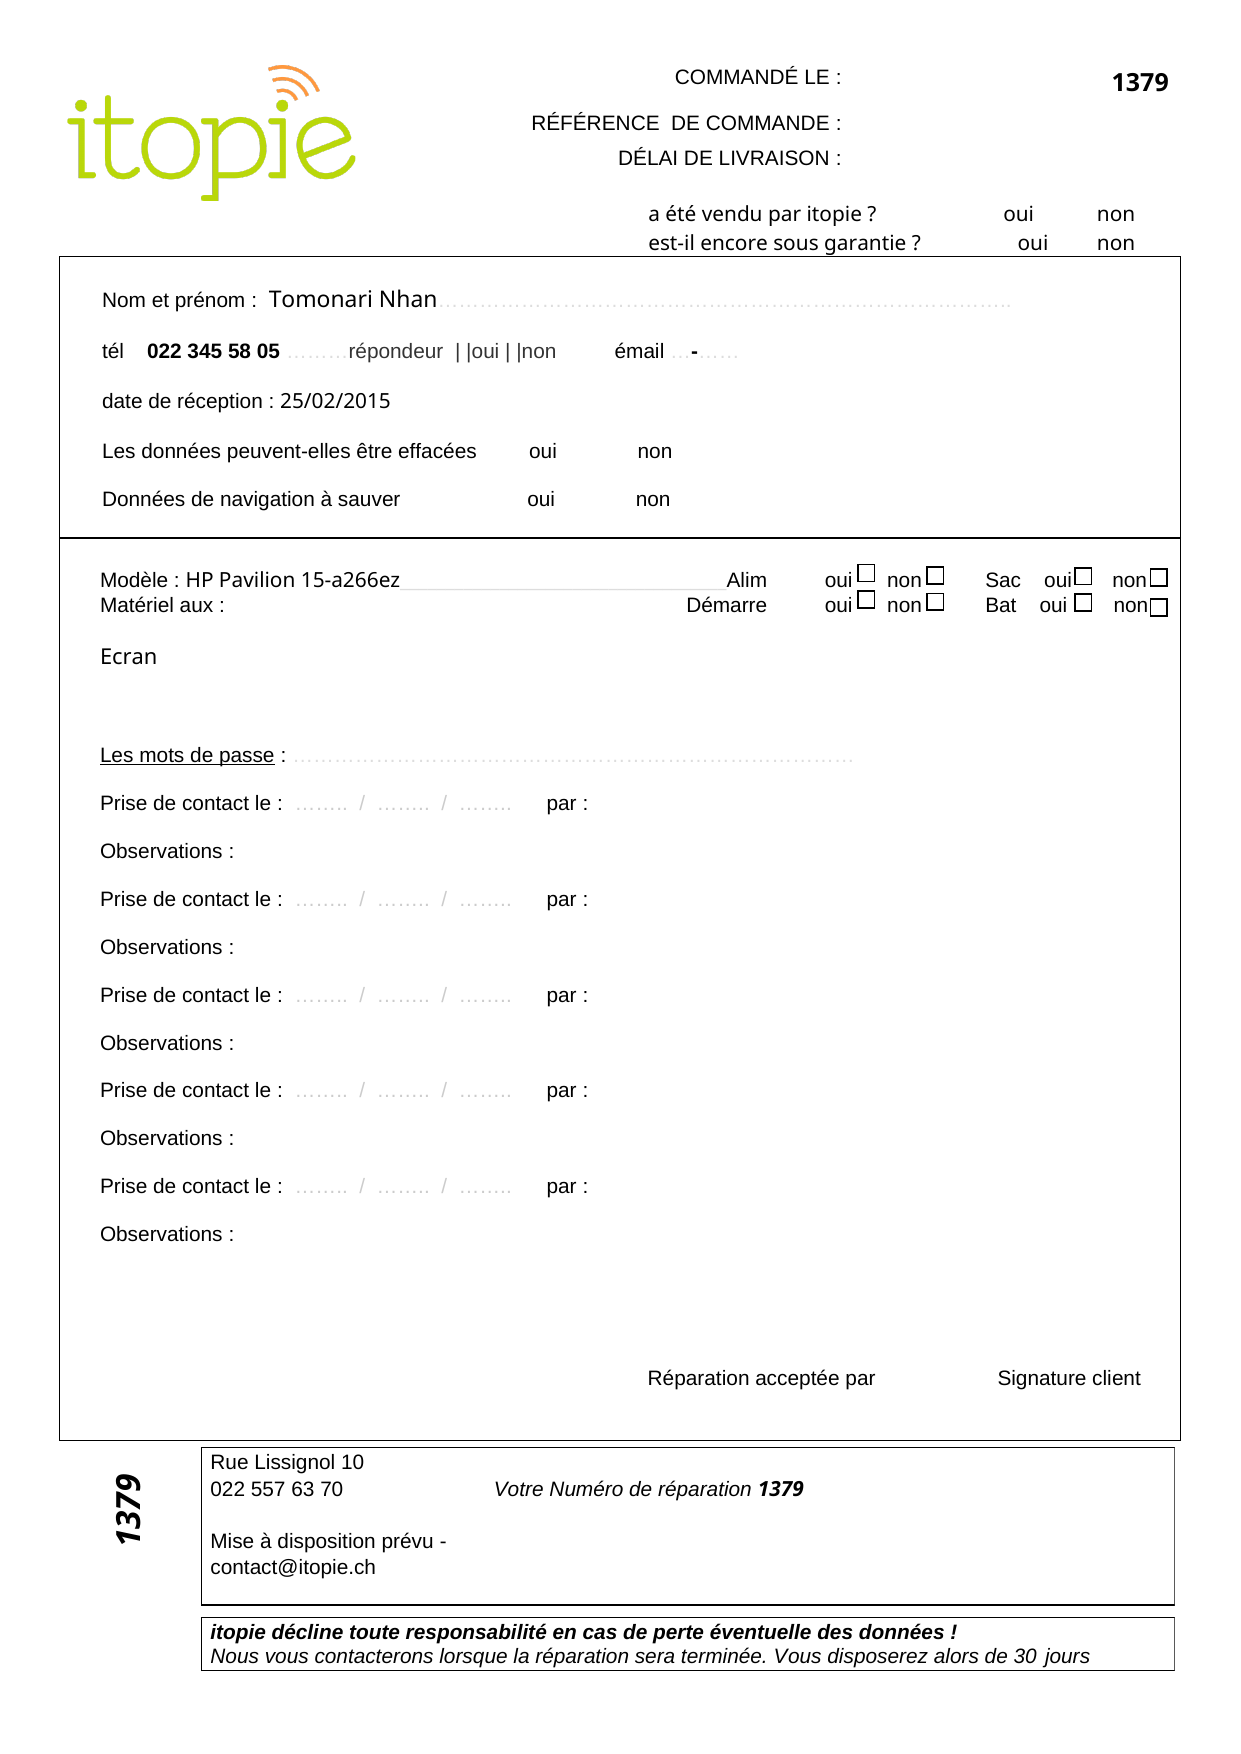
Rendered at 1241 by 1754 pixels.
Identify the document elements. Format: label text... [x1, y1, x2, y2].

table_cell [847, 105, 1180, 140]
table_cell DÉLAI DE LIVRAISON : [490, 140, 847, 175]
text Réparation acceptée par Signature client [60, 1363, 1180, 1390]
text Modèle : HP Pavilion 15-a266ez Alim oui non Sac oui non [879, 562, 925, 590]
text est-il encore sous garantie ? oui non [59, 228, 1181, 256]
text Observations : [60, 1219, 1180, 1246]
table_cell RÉFÉRENCE DE COMMANDE : [490, 105, 847, 140]
text Observations : [60, 1123, 1180, 1150]
text tél 022 345 58 05 ………répondeur | |oui | |non émail …-…… [60, 335, 1180, 362]
picture [67, 65, 356, 201]
text a été vendu par itopie ? oui non [59, 199, 1181, 228]
text Modèle : HP Pavilion 15-a266ez Alim oui non Sac oui non [60, 562, 856, 590]
table_cell [847, 140, 1180, 175]
text Prise de contact le : …….. / …….. / …….. par : [60, 1171, 1180, 1198]
text Prise de contact le : …….. / …….. / …….. par : [60, 883, 1180, 911]
text Matériel aux : Démarre oui non Bat oui non [60, 590, 1180, 617]
text date de réception : 25/02/2015 [60, 383, 1180, 415]
text Observations : [60, 931, 1180, 958]
text Observations : [60, 1027, 1180, 1054]
text Prise de contact le : …….. / …….. / …….. par : [60, 979, 1180, 1006]
table_header 1379 [847, 59, 1180, 104]
table_cell itopie décline toute responsabilité en cas de perte éventuelle des données ! Nous vous contacterons lorsque la réparation sera terminée. Vous disposerez alors de 30 jours [195, 1611, 1180, 1677]
text Les mots de passe : ……………………………………………………………………… [60, 740, 1180, 767]
text Ecran [60, 638, 1180, 671]
text Prise de contact le : …….. / …….. / …….. par : [60, 1075, 1180, 1102]
text Observations : [60, 836, 1180, 863]
text Modèle : HP Pavilion 15-a266ez Alim oui non Sac oui non [948, 562, 1180, 590]
text Nom et prénom : Tomonari Nhan……………………………………………………………………….. [60, 280, 1180, 314]
text Prise de contact le : …….. / …….. / …….. par : [60, 788, 1180, 815]
text Données de navigation à sauver oui non [60, 484, 1180, 511]
table_header 1379 [59, 1441, 195, 1677]
table_header COMMANDÉ LE : [490, 59, 847, 104]
text Les données peuvent-elles être effacées oui non [60, 436, 1180, 463]
table_header Rue Lissignol 10 022 557 63 70 Votre Numéro de réparation 1379 Mise à disposition prévu - contact@itopie.ch [195, 1441, 1180, 1611]
